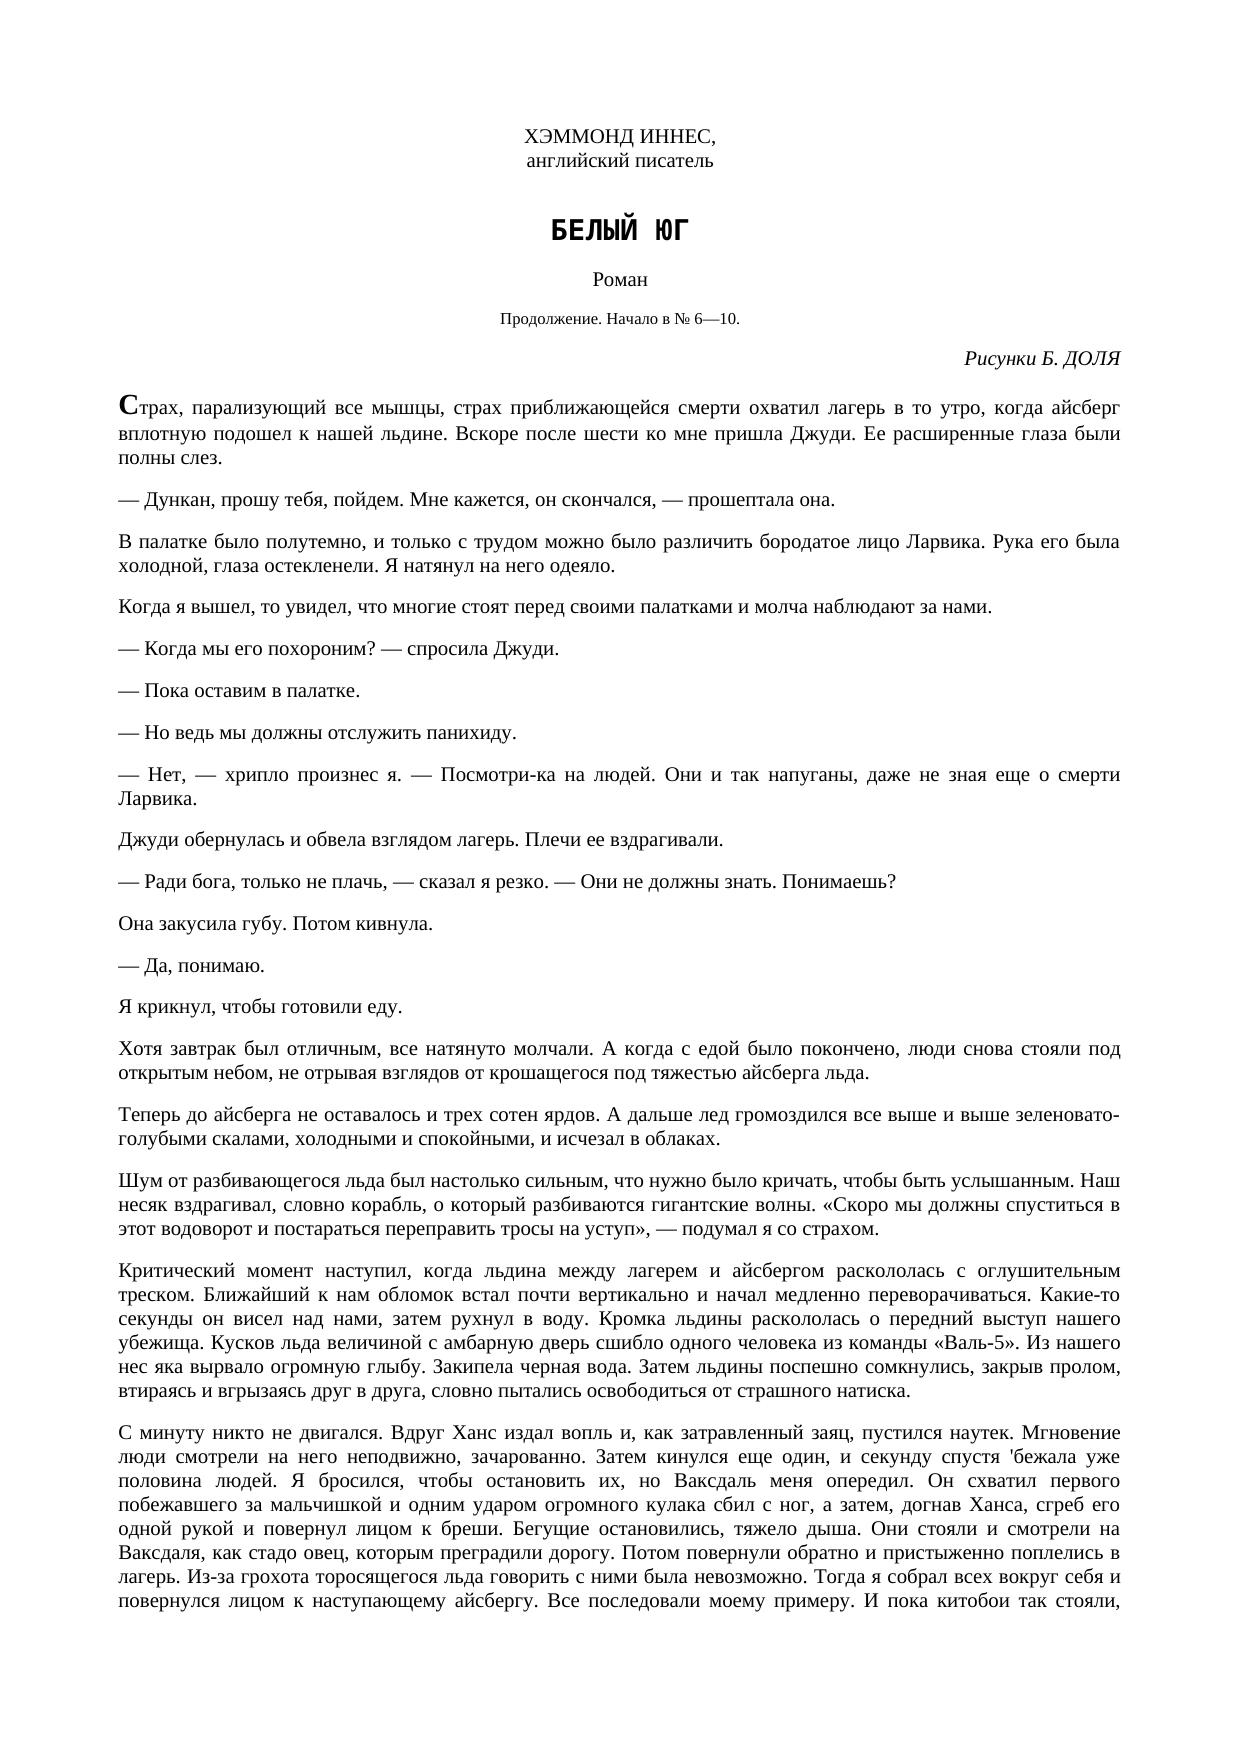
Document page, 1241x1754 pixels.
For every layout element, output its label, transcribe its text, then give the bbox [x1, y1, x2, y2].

text Она закусила губу. Потом кивнула. [118, 911, 1122, 935]
text Продолжение. Начало в № 6—10. [118, 309, 1122, 328]
text Хотя завтрак был отличным, все натянуто молчали. А когда с едой было покончено, люди снова стояли под открытым небом, не отрывая взглядов от крошащегося под тяжестью айсберга льда. [118, 1036, 1122, 1084]
text Я крикнул, чтобы готовили еду. [118, 994, 1122, 1018]
text — Ради бога, только не плачь, — сказал я резко. — Они не должны знать. Понимаешь? [118, 869, 1122, 893]
text — Когда мы его похороним? — спросила Джуди. [118, 636, 1122, 660]
text Критический момент наступил, когда льдина между лагерем и айсбергом раскололась с оглушительным треском. Ближайший к нам обломок встал почти вертикально и начал медленно переворачиваться. Какие-то секунды он висел над нами, затем рухнул в воду. Кромка льдины раскололась о передний выступ нашего убежища. Кусков льда величиной с амбарную дверь сшибло одного человека из команды «Валь-5». Из нашего нес яка вырвало огромную глыбу. Закипела черная вода. Затем льдины поспешно сомкнулись, закрыв пролом, втираясь и вгрызаясь друг в друга, словно пытались освободиться от страшного натиска. [118, 1258, 1122, 1402]
text — Но ведь мы должны отслужить панихиду. [118, 720, 1122, 744]
text Страх, парализующий все мышцы, страх приближающейся смерти охватил лагерь в то утро, когда айсберг вплотную подошел к нашей льдине. Вскоре после шести ко мне пришла Джуди. Ее расширенные глаза были полны слез. [118, 387, 1122, 469]
text Когда я вышел, то увидел, что многие стоят перед своими палатками и молча наблюдают за нами. [118, 594, 1122, 618]
text — Нет, — хрипло произнес я. — Посмотри-ка на людей. Они и так напуганы, даже не зная еще о смерти Ларвика. [118, 762, 1122, 810]
text ХЭММОНД ИННЕС, английский писатель [118, 124, 1122, 172]
text В палатке было полутемно, и только с трудом можно было различить бородатое лицо Ларвика. Рука его была холодной, глаза остекленели. Я натянул на него одеяло. [118, 529, 1122, 577]
subtitle БЕЛЫЙ ЮГ [118, 209, 1122, 249]
text Теперь до айсберга не оставалось и трех сотен ярдов. А дальше лед громоздился все выше и выше зеленовато-голубыми скалами, холодными и спокойными, и исчезал в облаках. [118, 1102, 1122, 1150]
text — Да, понимаю. [118, 953, 1122, 977]
text С минуту никто не двигался. Вдруг Ханс издал вопль и, как затравленный заяц, пустился наутек. Мгновение люди смотрели на него неподвижно, зачарованно. Затем кинулся еще один, и секунду спустя 'бежала уже половина людей. Я бросился, чтобы остановить их, но Ваксдаль меня опередил. Он схватил первого побежавшего за мальчишкой и одним ударом огромного кулака сбил с ног, а затем, догнав Ханса, сгреб его одной рукой и повернул лицом к бреши. Бегущие остановились, тяжело дыша. Они стояли и смотрели на Ваксдаля, как стадо овец, которым преградили дорогу. Потом повернули обратно и пристыженно поплелись в лагерь. Из-за грохота торосящегося льда говорить с ними была невозможно. Тогда я собрал всех вокруг себя и повернулся лицом к наступающему айсбергу. Все последовали моему примеру. И пока китобои так стояли, [118, 1420, 1122, 1612]
text — Дункан, прошу тебя, пойдем. Мне кажется, он скончался, — прошептала она. [118, 487, 1122, 511]
text Роман [118, 267, 1122, 291]
text Шум от разбивающегося льда был настолько сильным, что нужно было кричать, чтобы быть услышанным. Наш несяк вздрагивал, словно корабль, о который разбиваются гигантские волны. «Скоро мы должны спуститься в этот водоворот и постараться переправить тросы на уступ», — подумал я со страхом. [118, 1168, 1122, 1240]
text — Пока оставим в палатке. [118, 678, 1122, 702]
text Рисунки Б. ДОЛЯ [118, 346, 1122, 370]
text Джуди обернулась и обвела взглядом лагерь. Плечи ее вздрагивали. [118, 827, 1122, 851]
